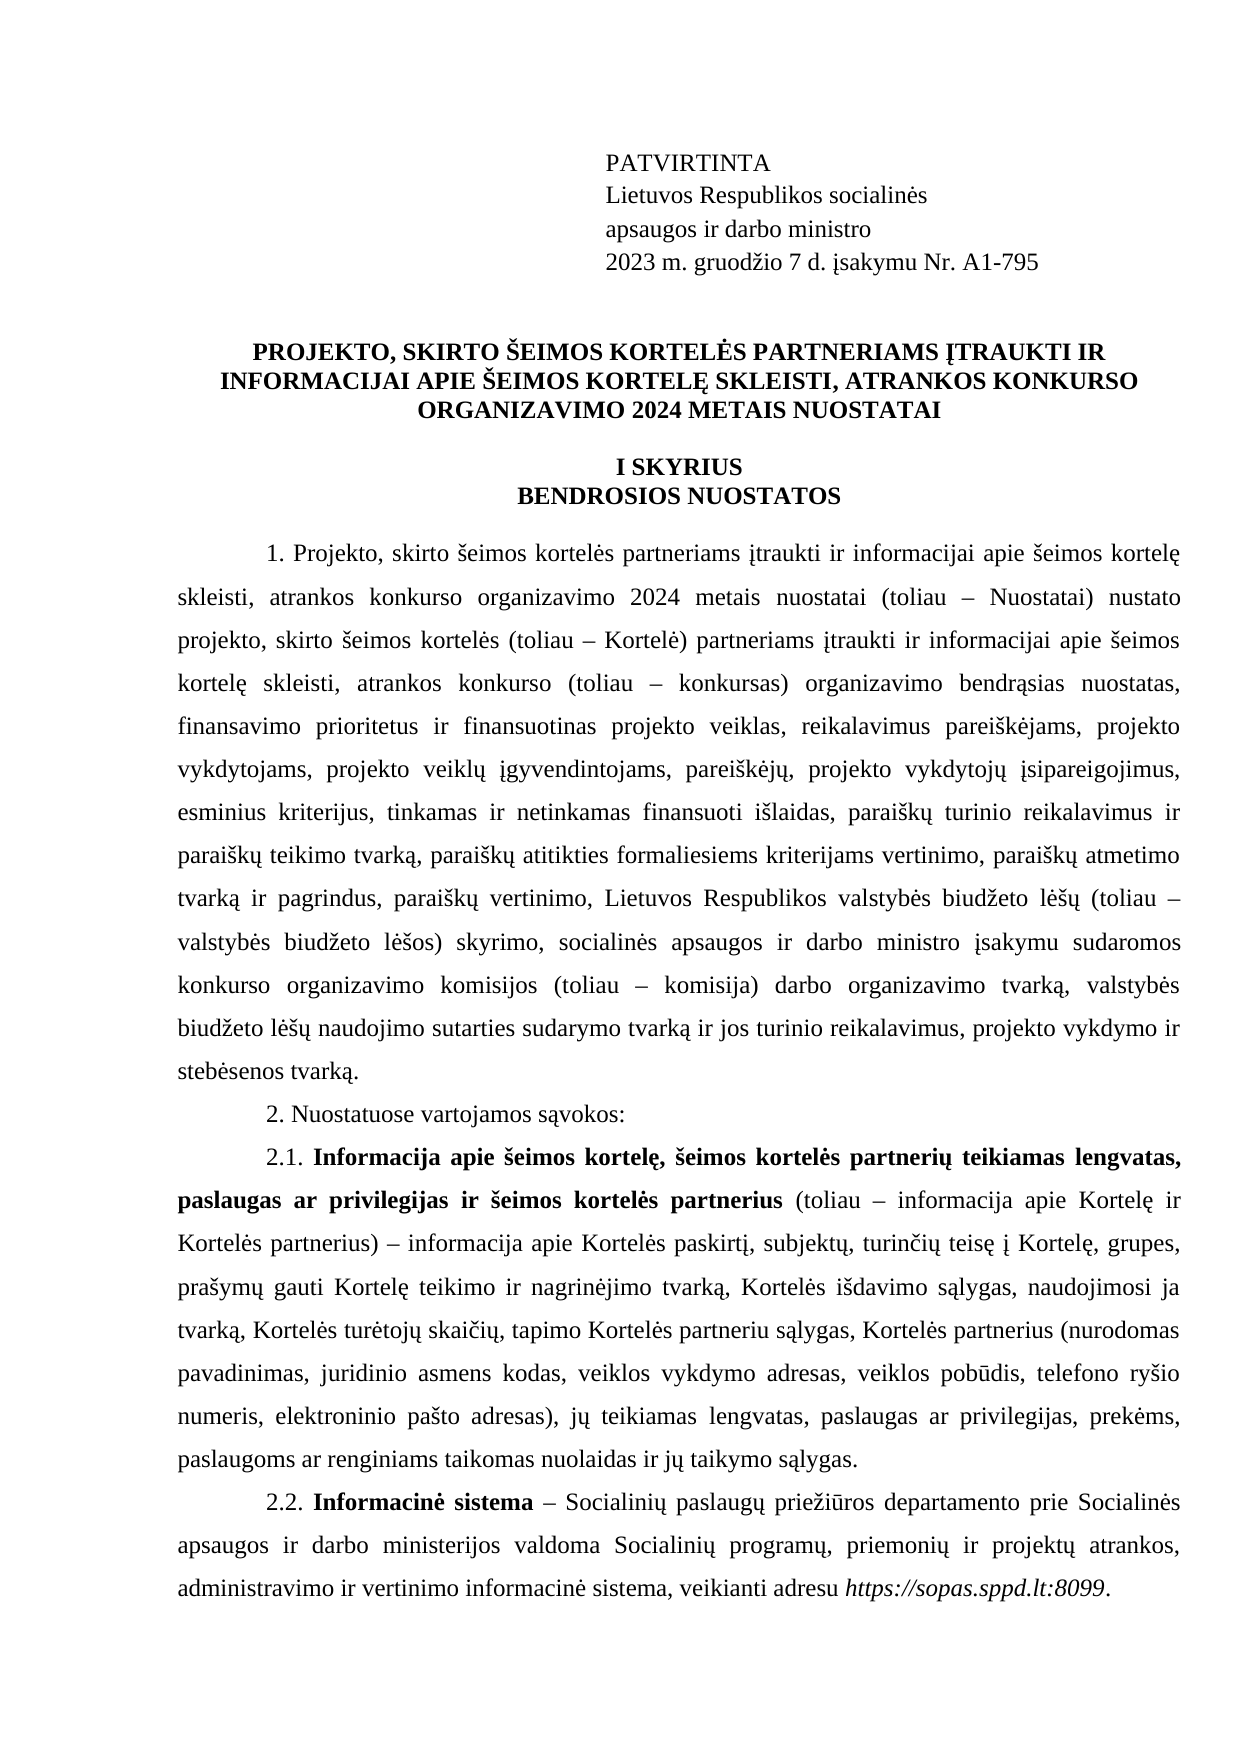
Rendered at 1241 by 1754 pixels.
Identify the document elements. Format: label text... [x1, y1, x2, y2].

text PROJEKTO, SKIRTO ŠEIMOS KORTELĖS PARTNERIAMS ĮTRAUKTI IR INFORMACIJAI APIE ŠEIMOS KORTELĘ SKLEISTI, ATRANKOS KONKURSO ORGANIZAVIMO 2024 METAIS NUOSTATAI [177, 337, 1181, 423]
text 2. Nuostatuose vartojamos sąvokos: [177, 1099, 1181, 1128]
subtitle apsaugos ir darbo ministro [605, 214, 1181, 242]
text 2023 m. gruodžio 7 d. įsakymu Nr. A1-795 [605, 247, 1181, 275]
text 2.2. Informacinė sistema – Socialinių paslaugų priežiūros departamento prie Socialinės apsaugos ir darbo ministerijos valdoma Socialinių programų, priemonių ir projektų atrankos, administravimo ir vertinimo informacinė sistema, veikianti adresu https://sopas.sppd.lt:8099. [177, 1487, 1181, 1602]
text 2.1. Informacija apie šeimos kortelę, šeimos kortelės partnerių teikiamas lengvatas, paslaugas ar privilegijas ir šeimos kortelės partnerius (toliau – informacija apie Kortelę ir Kortelės partnerius) – informacija apie Kortelės paskirtį, subjektų, turinčių teisę į Kortelę, grupes, prašymų gauti Kortelę teikimo ir nagrinėjimo tvarką, Kortelės išdavimo sąlygas, naudojimosi ja tvarką, Kortelės turėtojų skaičių, tapimo Kortelės partneriu sąlygas, Kortelės partnerius (nurodomas pavadinimas, juridinio asmens kodas, veiklos vykdymo adresas, veiklos pobūdis, telefono ryšio numeris, elektroninio pašto adresas), jų teikiamas lengvatas, paslaugas ar privilegijas, prekėms, paslaugoms ar renginiams taikomas nuolaidas ir jų taikymo sąlygas. [177, 1142, 1181, 1473]
text 1. Projekto, skirto šeimos kortelės partneriams įtraukti ir informacijai apie šeimos kortelę skleisti, atrankos konkurso organizavimo 2024 metais nuostatai (toliau – Nuostatai) nustato projekto, skirto šeimos kortelės (toliau – Kortelė) partneriams įtraukti ir informacijai apie šeimos kortelę skleisti, atrankos konkurso (toliau – konkursas) organizavimo bendrąsias nuostatas, finansavimo prioritetus ir finansuotinas projekto veiklas, reikalavimus pareiškėjams, projekto vykdytojams, projekto veiklų įgyvendintojams, pareiškėjų, projekto vykdytojų įsipareigojimus, esminius kriterijus, tinkamas ir netinkamas finansuoti išlaidas, paraiškų turinio reikalavimus ir paraiškų teikimo tvarką, paraiškų atitikties formaliesiems kriterijams vertinimo, paraiškų atmetimo tvarką ir pagrindus, paraiškų vertinimo, Lietuvos Respublikos valstybės biudžeto lėšų (toliau – valstybės biudžeto lėšos) skyrimo, socialinės apsaugos ir darbo ministro įsakymu sudaromos konkurso organizavimo komisijos (toliau – komisija) darbo organizavimo tvarką, valstybės biudžeto lėšų naudojimo sutarties sudarymo tvarką ir jos turinio reikalavimus, projekto vykdymo ir stebėsenos tvarką. [177, 538, 1181, 1085]
text I SKYRIUS [177, 452, 1181, 481]
text PATVIRTINTA [605, 148, 1181, 176]
text BENDROSIOS NUOSTATOS [177, 481, 1181, 510]
text Lietuvos Respublikos socialinės [605, 181, 1181, 209]
